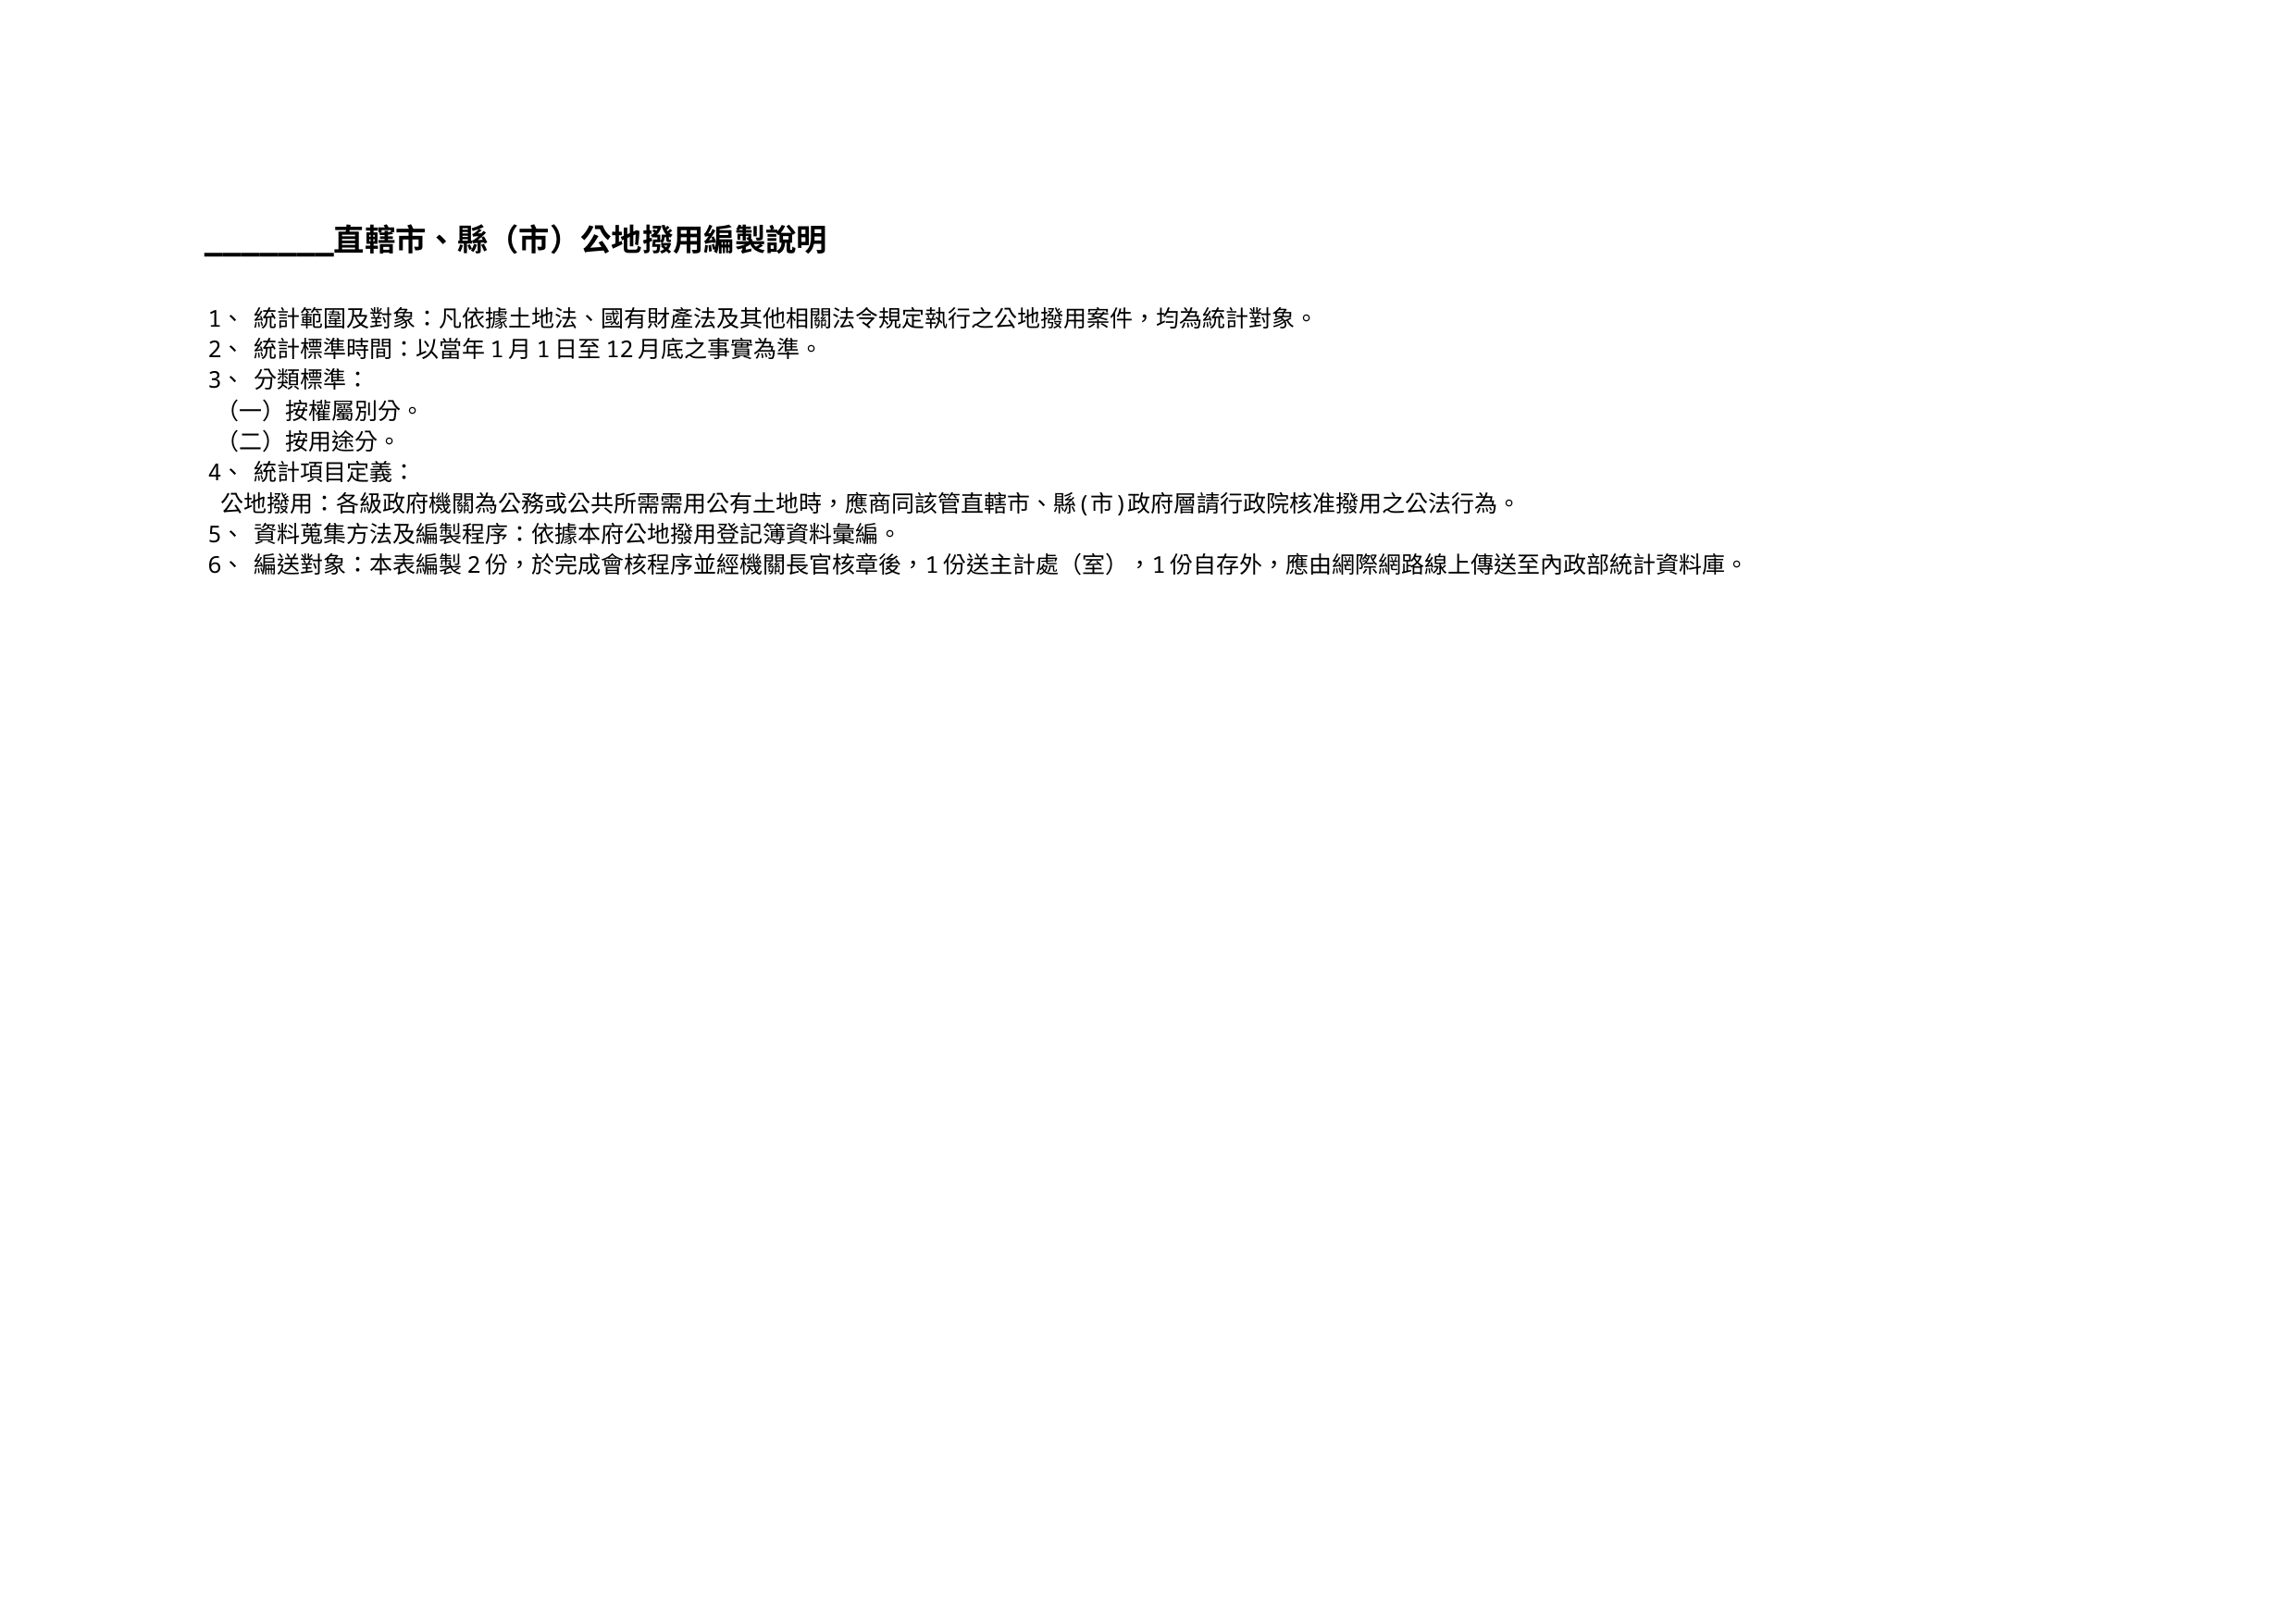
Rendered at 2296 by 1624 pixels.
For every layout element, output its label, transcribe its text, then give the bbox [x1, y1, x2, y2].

list 編送對象：本表編製2份，於完成會核程序並經機關長官核章後，1份送主計處（室），1份自存外，應由網際網路線上傳送至內政部統計資料庫。 [207, 549, 2134, 579]
text _______直轄市、縣（市）公地撥用編製說明 [205, 216, 2140, 260]
list 分類標準： [207, 364, 2134, 394]
list 統計項目定義： [207, 456, 2134, 487]
text 公地撥用：各級政府機關為公務或公共所需需用公有土地時，應商同該管直轄市、縣(市)政府層請行政院核准撥用之公法行為。 [197, 487, 2134, 518]
text （二）按用途分。 [169, 426, 2157, 456]
list 統計範圍及對象：凡依據土地法、國有財產法及其他相關法令規定執行之公地撥用案件，均為統計對象。 [207, 302, 2134, 333]
list 統計標準時間：以當年1月1日至12月底之事實為準。 [207, 333, 2134, 364]
text （一）按權屬別分。 [169, 394, 2157, 426]
list 資料蒐集方法及編製程序：依據本府公地撥用登記簿資料彙編。 [207, 518, 2134, 549]
